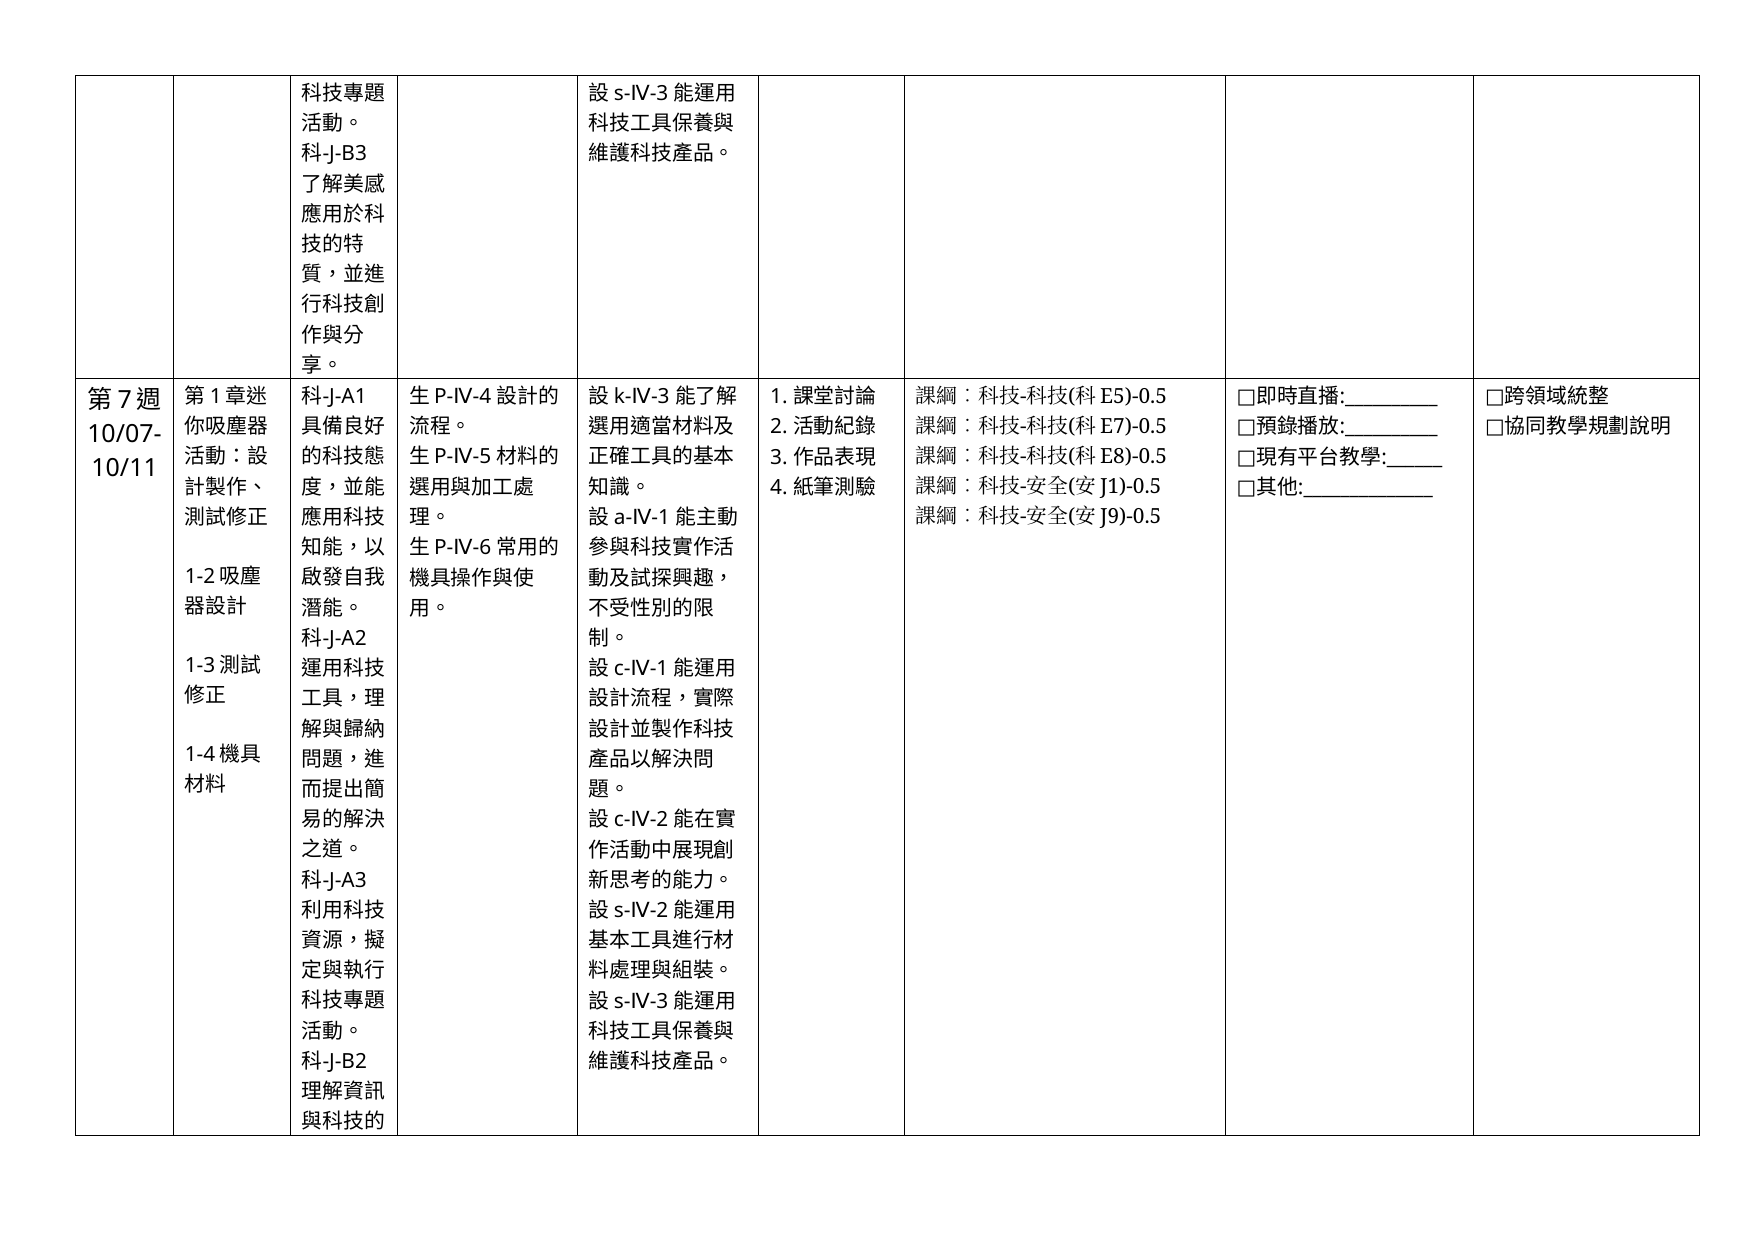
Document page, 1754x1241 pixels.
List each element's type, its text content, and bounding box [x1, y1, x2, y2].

table_cell 課綱︰科技-科技(科E5)-0.5 課綱︰科技-科技(科E7)-0.5 課綱︰科技-科技(科E8)-0.5 課綱︰科技-安全(安J1)-0.5 課綱︰科技-安全(安J9)-0.5 [905, 379, 1225, 1135]
table_cell [398, 76, 577, 378]
table_cell [76, 76, 173, 378]
table_cell 生P-Ⅳ-4 設計的流程。 生P-Ⅳ-5 材料的選用與加工處理。 生P-Ⅳ-6 常用的機具操作與使用。 [398, 379, 577, 1135]
table_cell [905, 76, 1225, 378]
table_cell [759, 76, 904, 378]
table_cell 1. 課堂討論 2. 活動紀錄 3. 作品表現 4. 紙筆測驗 [759, 379, 904, 1135]
table_cell □即時直播:__________ □預錄播放:__________ □現有平台教學:______ □其他:______________ [1226, 379, 1473, 1135]
table_cell 設k-Ⅳ-3 能了解選用適當材料及正確工具的基本知識。 設a-Ⅳ-1 能主動參與科技實作活動及試探興趣，不受性別的限制。 設c-Ⅳ-1 能運用設計流程，實際設計並製作科技產品以解決問題。 設c-Ⅳ-2 能在實作活動中展現創新思考的能力。 設s-Ⅳ-2 能運用基本工具進行材料處理與組裝。 設s-Ⅳ-3 能運用科技工具保養與維護科技產品。 [578, 379, 758, 1135]
table_cell [1226, 76, 1473, 378]
table_cell [1474, 76, 1699, 378]
table_cell 科技專題活動。 科-J-B3 了解美感應用於科技的特質，並進行科技創作與分享。 [291, 76, 397, 378]
table_cell 第1章迷你吸塵器 活動：設計製作、測試修正 1-2吸塵器設計 1-3測試修正 1-4機具材料 [174, 379, 290, 1135]
table_cell □跨領域統整 □協同教學規劃說明 [1474, 379, 1699, 1135]
table_cell 科-J-A1 具備良好的科技態度，並能應用科技知能，以啟發自我潛能。 科-J-A2 運用科技工具，理解與歸納問題，進而提出簡易的解決之道。 科-J-A3 利用科技資源，擬定與執行科技專題活動。 科-J-B2 理解資訊與科技的 [291, 379, 397, 1135]
table_cell [174, 76, 290, 378]
table_cell 第7週 10/07-10/11 [76, 379, 173, 1135]
table_cell 設s-Ⅳ-3 能運用科技工具保養與維護科技產品。 [578, 76, 758, 378]
